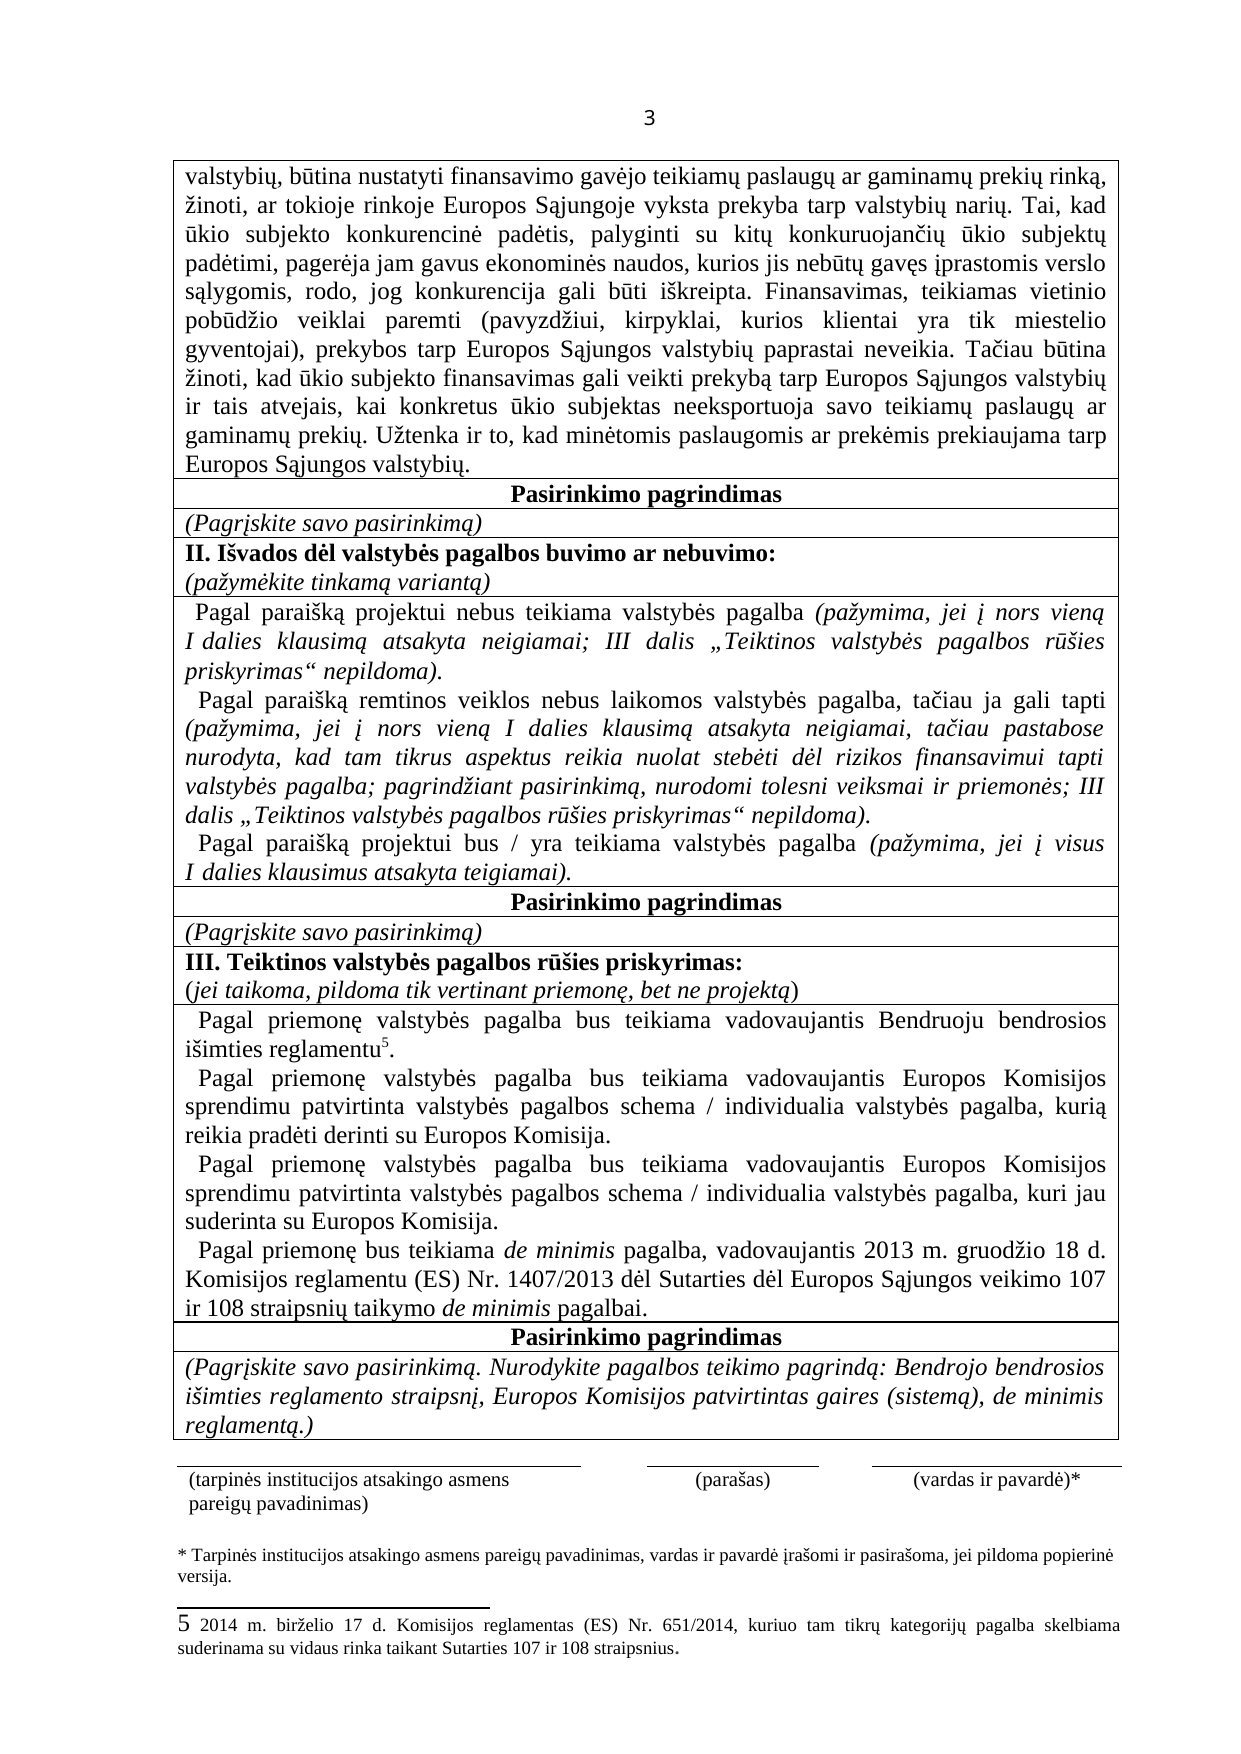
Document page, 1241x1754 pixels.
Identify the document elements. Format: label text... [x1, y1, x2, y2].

table_cell Pasirinkimo pagrindimas [174, 479, 1118, 507]
table_cell valstybių, būtina nustatyti finansavimo gavėjo teikiamų paslaugų ar gaminamų prekių rinką, žinoti, ar tokioje rinkoje Europos Sąjungoje vyksta prekyba tarp valstybių narių. Tai, kad ūkio subjekto konkurencinė padėtis, palyginti su kitų konkuruojančių ūkio subjektų padėtimi, pagerėja jam gavus ekonominės naudos, kurios jis nebūtų gavęs įprastomis verslo sąlygomis, rodo, jog konkurencija gali būti iškreipta. Finansavimas, teikiamas vietinio pobūdžio veiklai paremti (pavyzdžiui, kirpyklai, kurios klientai yra tik miestelio gyventojai), prekybos tarp Europos Sąjungos valstybių paprastai neveikia. Tačiau būtina žinoti, kad ūkio subjekto finansavimas gali veikti prekybą tarp Europos Sąjungos valstybių ir tais atvejais, kai konkretus ūkio subjektas neeksportuoja savo teikiamų paslaugų ar gaminamų prekių. Užtenka ir to, kad minėtomis paslaugomis ar prekėmis prekiaujama tarp Europos Sąjungos valstybių. [174, 161, 1118, 478]
table_cell (parašas) [647, 1467, 819, 1515]
table_cell Pasirinkimo pagrindimas [174, 887, 1118, 916]
table_header [177, 1440, 581, 1466]
table_cell (tarpinės institucijos atsakingo asmens pareigų pavadinimas) [177, 1467, 581, 1515]
text * Tarpinės institucijos atsakingo asmens pareigų pavadinimas, vardas ir pavardė įrašomi ir pasirašoma, jei pildoma popierinė versija. [177, 1544, 1122, 1587]
table_cell Pagal priemonę valstybės pagalba bus teikiama vadovaujantis Bendruoju bendrosios išimties reglamentu. Pagal priemonę valstybės pagalba bus teikiama vadovaujantis Europos Komisijos sprendimu patvirtinta valstybės pagalbos schema / individualia valstybės pagalba, kurią reikia pradėti derinti su Europos Komisija. Pagal priemonę valstybės pagalba bus teikiama vadovaujantis Europos Komisijos sprendimu patvirtinta valstybės pagalbos schema / individualia valstybės pagalba, kuri jau suderinta su Europos Komisija. Pagal priemonę bus teikiama de minimis pagalba, vadovaujantis 2013 m. gruodžio 18 d. Komisijos reglamentu (ES) Nr. 1407/2013 dėl Sutarties dėl Europos Sąjungos veikimo 107 ir 108 straipsnių taikymo de minimis pagalbai. [174, 1005, 1118, 1321]
table_header [581, 1440, 647, 1466]
table_cell [581, 1466, 647, 1515]
table_cell Pagal paraišką projektui nebus teikiama valstybės pagalba (pažymima, jei į nors vieną I dalies klausimą atsakyta neigiamai; III dalis „Teiktinos valstybės pagalbos rūšies priskyrimas“ nepildoma). Pagal paraišką remtinos veiklos nebus laikomos valstybės pagalba, tačiau ja gali tapti (pažymima, jei į nors vieną I dalies klausimą atsakyta neigiamai, tačiau pastabose nurodyta, kad tam tikrus aspektus reikia nuolat stebėti dėl rizikos finansavimui tapti valstybės pagalba; pagrindžiant pasirinkimą, nurodomi tolesni veiksmai ir priemonės; III dalis „Teiktinos valstybės pagalbos rūšies priskyrimas“ nepildoma). Pagal paraišką projektui bus / yra teikiama valstybės pagalba (pažymima, jei į visus I dalies klausimus atsakyta teigiamai). [174, 597, 1118, 886]
table_header [819, 1440, 872, 1466]
table_cell II. Išvados dėl valstybės pagalbos buvimo ar nebuvimo: (pažymėkite tinkamą variantą) [174, 538, 1118, 596]
table_cell (vardas ir pavardė)* [872, 1467, 1122, 1515]
table_header [872, 1440, 1122, 1466]
table_cell (Pagrįskite savo pasirinkimą) [174, 917, 1118, 946]
table_cell (Pagrįskite savo pasirinkimą. Nurodykite pagalbos teikimo pagrindą: Bendrojo bendrosios išimties reglamento straipsnį, Europos Komisijos patvirtintas gaires (sistemą), de minimis reglamentą.) [174, 1352, 1118, 1438]
table_header [647, 1440, 819, 1466]
table_cell [819, 1466, 872, 1515]
table_cell Pasirinkimo pagrindimas [174, 1323, 1118, 1351]
table_cell III. Teiktinos valstybės pagalbos rūšies priskyrimas: (jei taikoma, pildoma tik vertinant priemonę, bet ne projektą) [174, 947, 1118, 1004]
table_cell (Pagrįskite savo pasirinkimą) [174, 509, 1118, 537]
